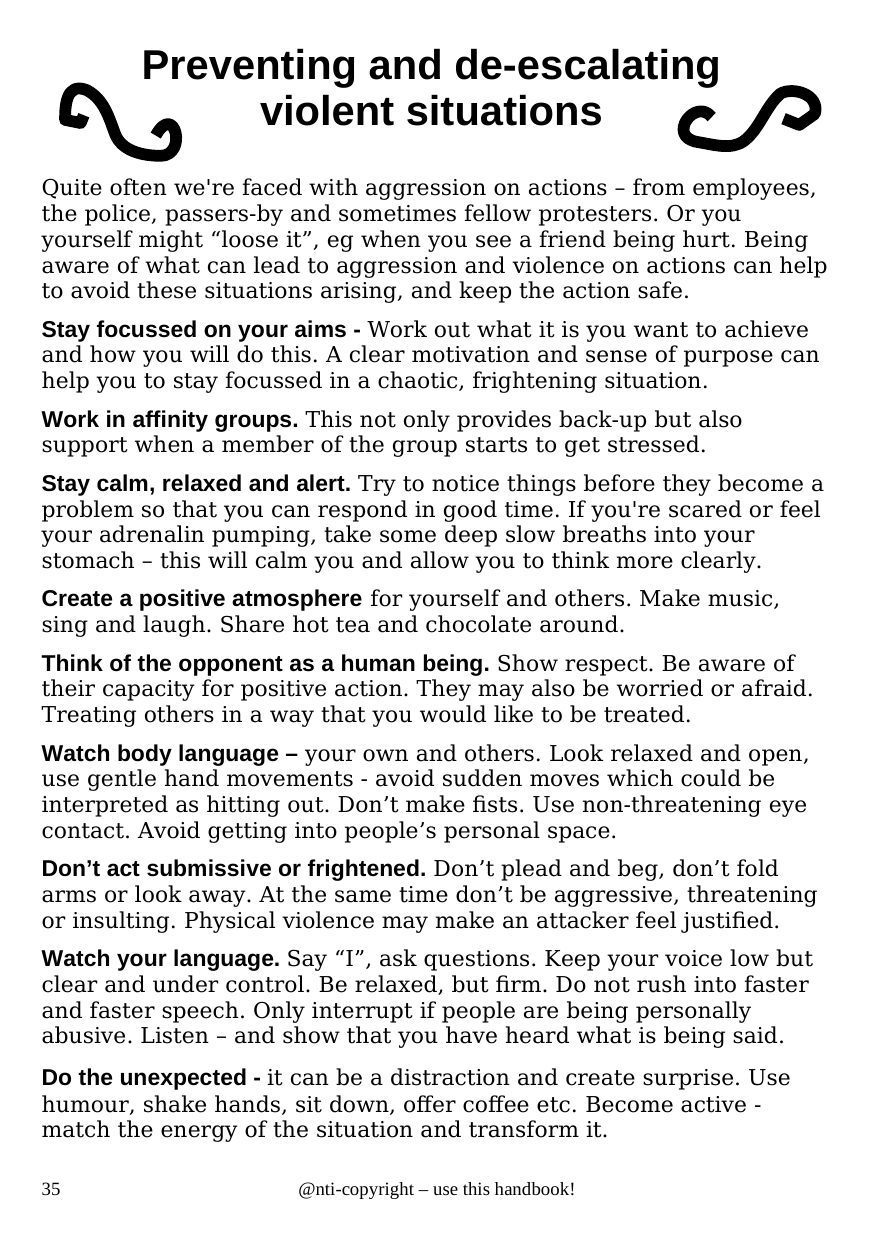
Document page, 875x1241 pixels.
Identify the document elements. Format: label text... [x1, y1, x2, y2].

text Quite often we're faced with aggression on actions – from employees, the police, passers-by and sometimes fellow protesters. Or you yourself might “loose it”, eg when you see a friend being hurt. Being aware of what can lead to aggression and violence on actions can help to avoid these situations arising, and keep the action safe. [41, 175, 833, 304]
text Do the unexpected - it can be a distraction and create surprise. Use humour, shake hands, sit down, offer coffee etc. Become active - match the energy of the situation and transform it. [41, 1061, 833, 1143]
subtitle [760, 88, 833, 134]
text Think of the opponent as a human being. Show respect. Be aware of their capacity for positive action. They may also be worried or afraid. Treating others in a way that you would like to be treated. [41, 650, 833, 728]
text Watch your language. Say “I”, ask questions. Keep your voice low but clear and under control. Be relaxed, but firm. Do not rush into faster and faster speech. Only interrupt if people are being personally abusive. Listen – and show that you have heard what is being said. [41, 946, 833, 1049]
subtitle violent situations [96, 88, 776, 134]
text Don’t act submissive or frightened. Don’t plead and beg, don’t fold arms or look away. At the same time don’t be aggressive, threatening or insulting. Physical violence may make an attacker feel justified. [41, 856, 833, 933]
subtitle Preventing and de-escalating [41, 41, 833, 88]
text Stay focussed on your aims - Work out what it is you want to achieve and how you will do this. A clear motivation and sense of purpose can help you to stay focussed in a chaotic, frightening situation. [41, 316, 833, 394]
text Stay calm, relaxed and alert. Try to notice things before they become a problem so that you can respond in good time. If you're scared or feel your adrenalin pumping, take some deep slow breaths into your stomach – this will calm you and allow you to think more clearly. [41, 471, 833, 574]
subtitle [41, 88, 108, 134]
text Watch body language – your own and others. Look relaxed and open, use gentle hand movements - avoid sudden moves which could be interpreted as hitting out. Don’t make fists. Use non-threatening eye contact. Avoid getting into people’s personal space. [41, 740, 833, 843]
text Work in affinity groups. This not only provides back-up but also support when a member of the group starts to get stressed. [41, 406, 833, 458]
text Create a positive atmosphere for yourself and others. Make music, sing and laugh. Share hot tea and chocolate around. [41, 586, 833, 638]
